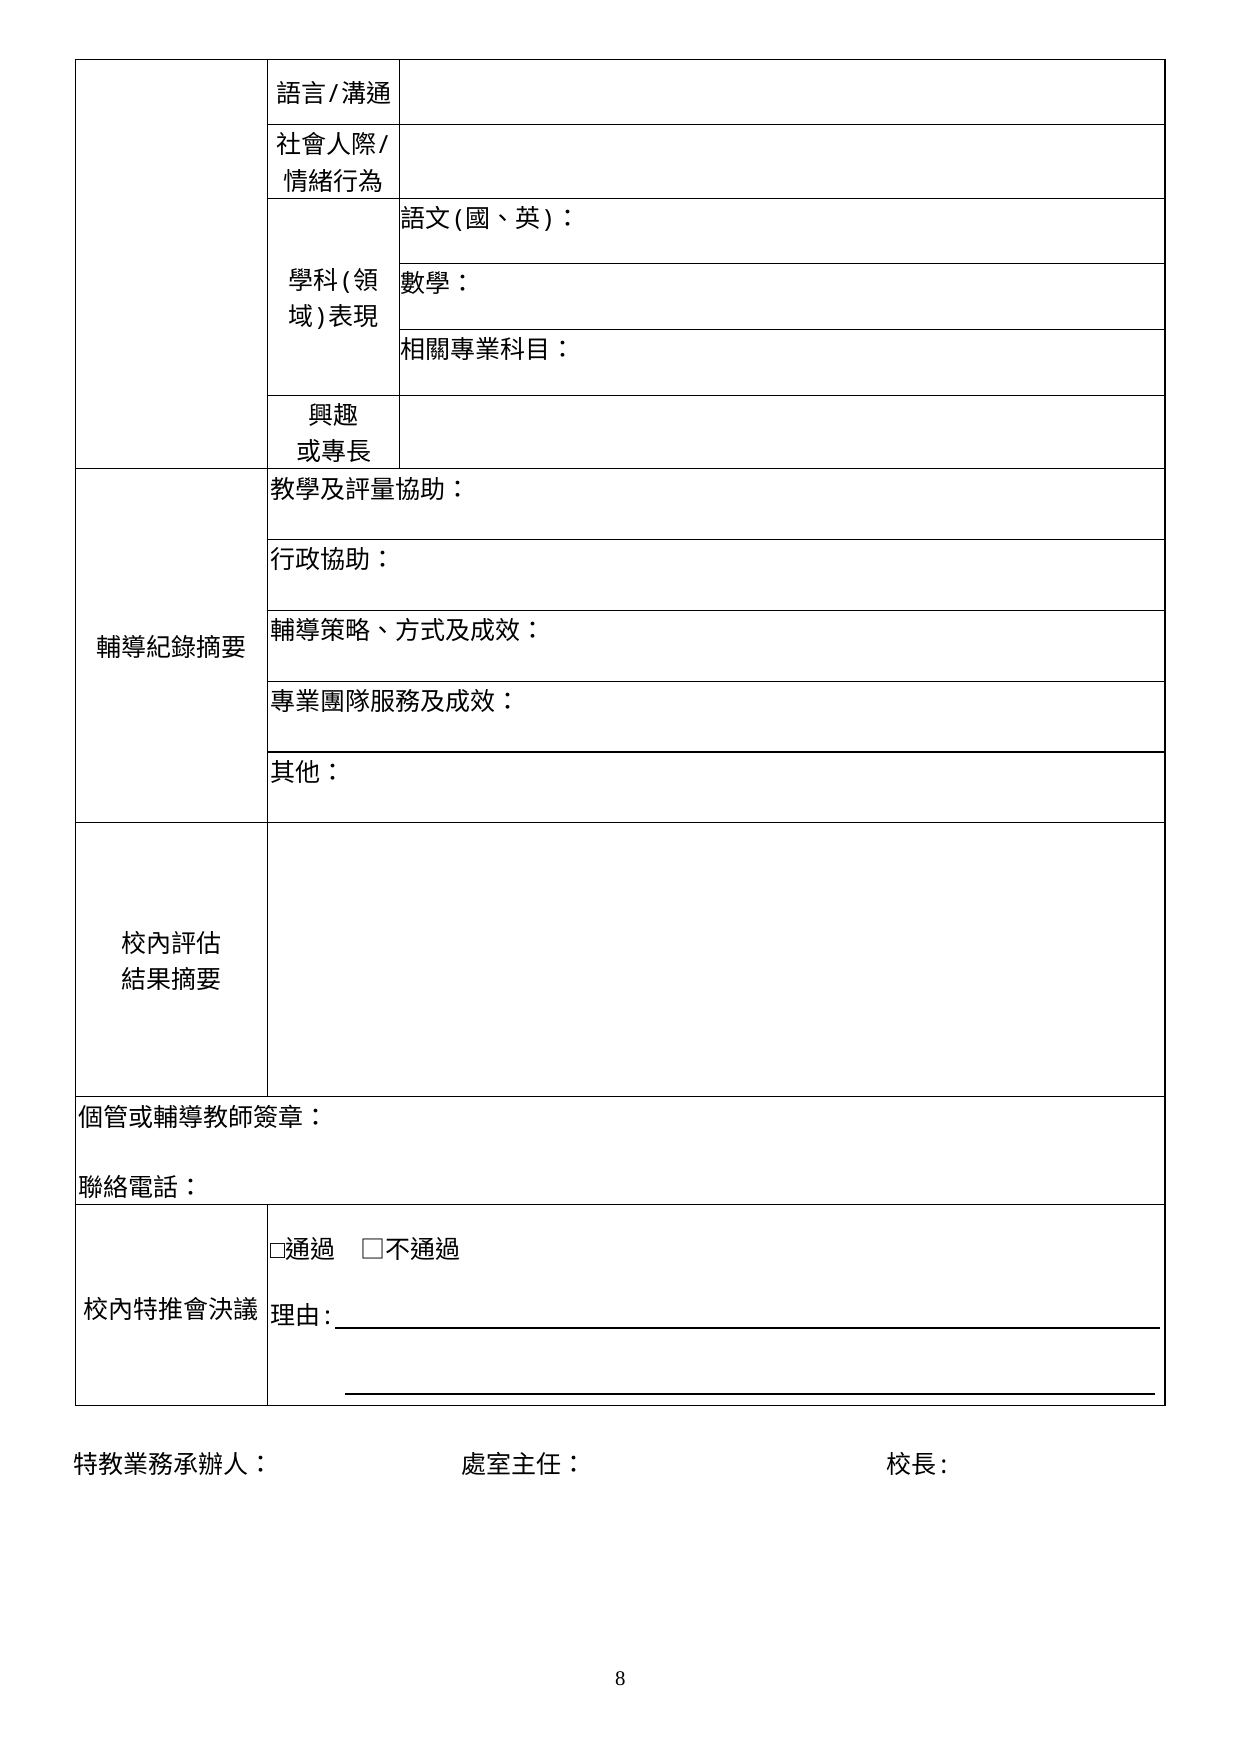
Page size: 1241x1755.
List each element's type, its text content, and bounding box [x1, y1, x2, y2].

table_cell 個管或輔導教師簽章： 聯絡電話： [76, 1097, 1164, 1204]
table_cell [400, 396, 1164, 468]
table_cell 行政協助： [268, 540, 1164, 610]
table_cell [76, 60, 267, 394]
table_cell 數學： [400, 264, 1164, 328]
table_cell 專業團隊服務及成效： [268, 682, 1164, 751]
table_cell 相關專業科目： [400, 330, 1164, 394]
table_cell □通過 □不通過 理由: [268, 1205, 1164, 1405]
table_cell [400, 60, 1164, 124]
table_cell 語言/溝通 [268, 60, 399, 124]
table_cell 社會人際/情緒行為 [268, 125, 399, 197]
table_cell 校內特推會決議 [76, 1205, 267, 1405]
table_cell 輔導紀錄摘要 [76, 469, 267, 822]
table_cell [400, 125, 1164, 197]
table_cell [76, 395, 267, 468]
table_cell 輔導策略、方式及成效： [268, 611, 1164, 681]
table_cell 興趣 或專長 [268, 396, 399, 468]
table_cell 校內評估 結果摘要 [76, 823, 267, 1096]
table_cell 學科(領域)表現 [268, 199, 399, 394]
table_cell [268, 823, 1164, 1096]
table_cell 語文(國、英)： [400, 199, 1164, 262]
table_cell 其他： [268, 753, 1164, 822]
table_cell 教學及評量協助： [268, 469, 1164, 539]
text 特教業務承辦人： 處室主任： 校長: [51, 1445, 1152, 1481]
